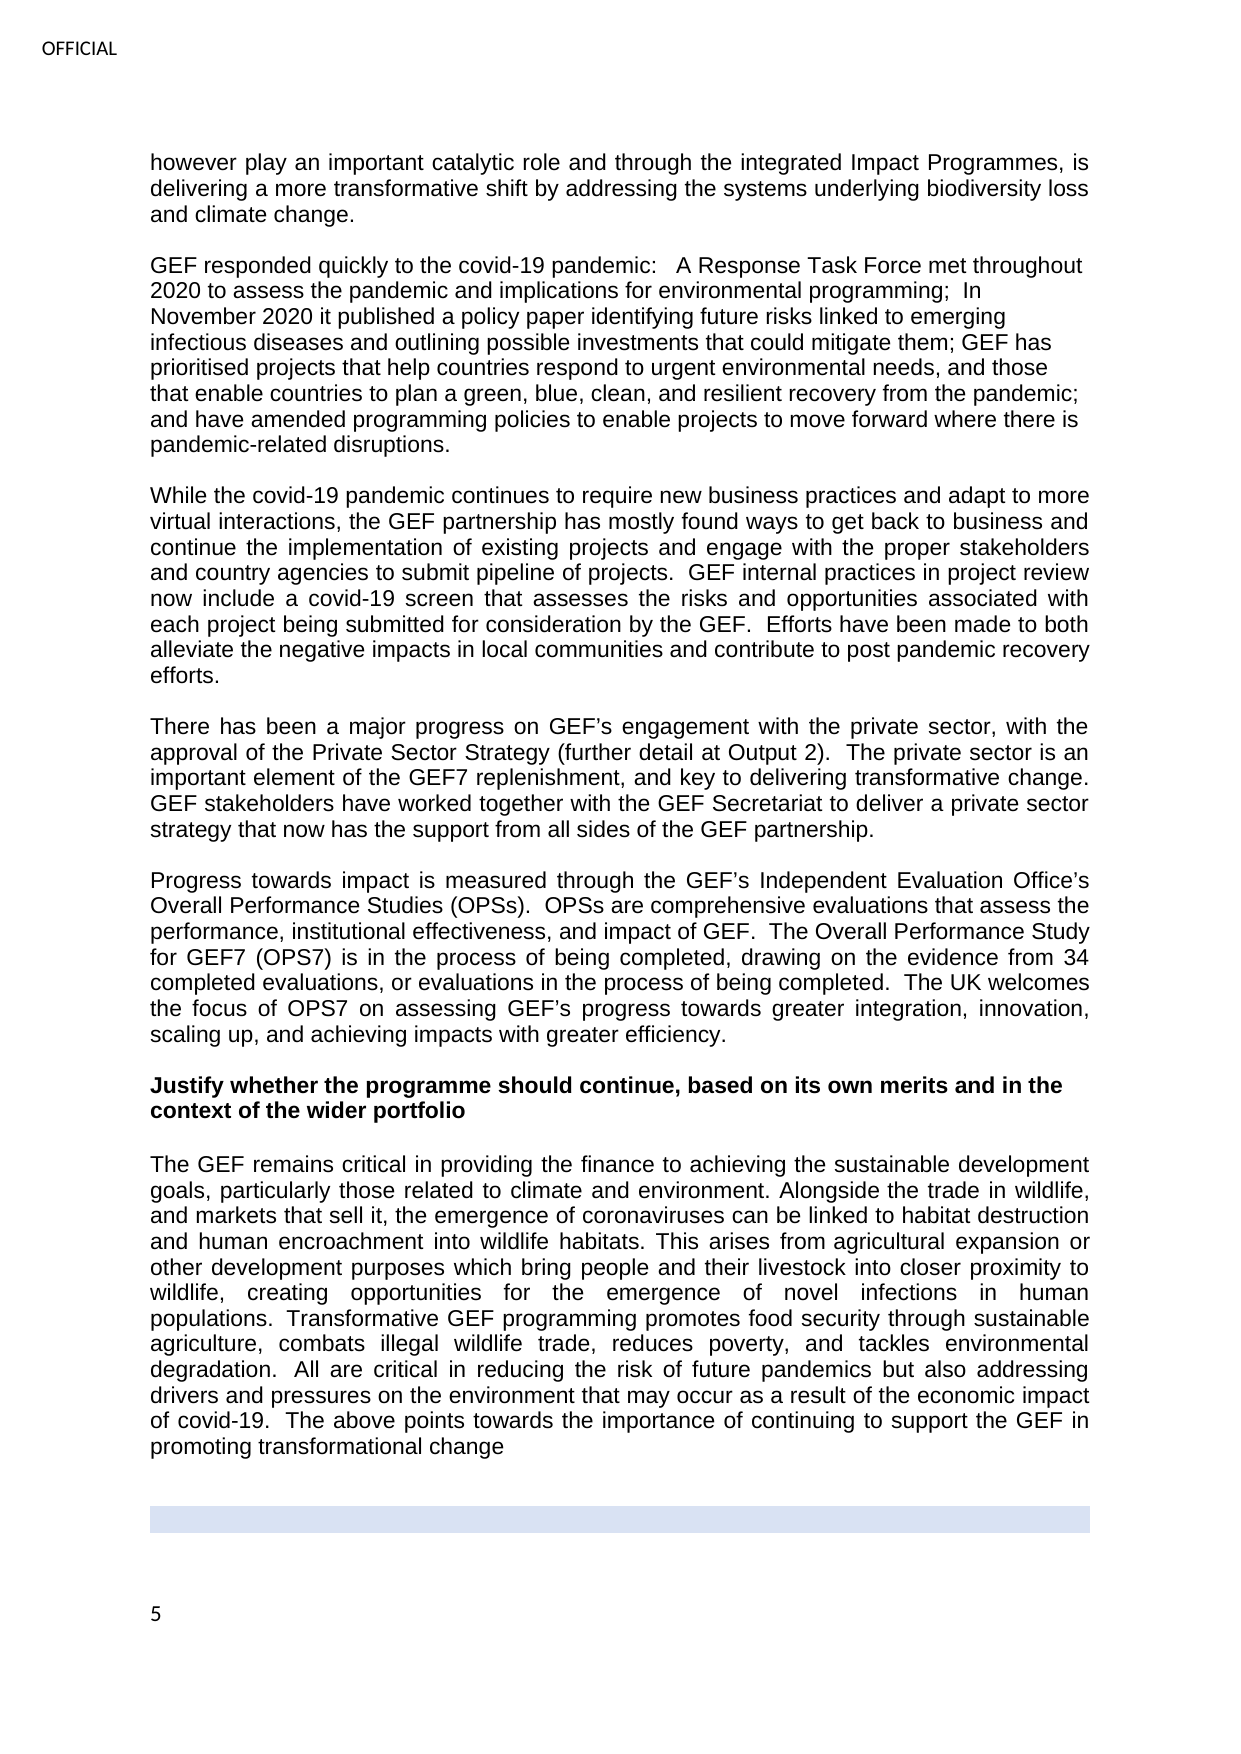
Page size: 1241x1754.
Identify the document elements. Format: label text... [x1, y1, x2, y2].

text While the covid-19 pandemic continues to require new business practices and adapt to more virtual interactions, the GEF partnership has mostly found ways to get back to business and continue the implementation of existing projects and engage with the proper stakeholders and country agencies to submit pipeline of projects. GEF internal practices in project review now include a covid-19 screen that assesses the risks and opportunities associated with each project being submitted for consideration by the GEF. Efforts have been made to both alleviate the negative impacts in local communities and contribute to post pandemic recovery efforts. [150, 483, 1090, 688]
text There has been a major progress on GEF’s engagement with the private sector, with the approval of the Private Sector Strategy (further detail at Output 2). The private sector is an important element of the GEF7 replenishment, and key to delivering transformative change. GEF stakeholders have worked together with the GEF Secretariat to deliver a private sector strategy that now has the support from all sides of the GEF partnership. [150, 714, 1090, 842]
text The GEF remains critical in providing the finance to achieving the sustainable development goals, particularly those related to climate and environment. Alongside the trade in wildlife, and markets that sell it, the emergence of coronaviruses can be linked to habitat destruction and human encroachment into wildlife habitats. This arises from agricultural expansion or other development purposes which bring people and their livestock into closer proximity to wildlife, creating opportunities for the emergence of novel infections in human populations. Transformative GEF programming promotes food security through sustainable agriculture, combats illegal wildlife trade, reduces poverty, and tackles environmental degradation. All are critical in reducing the risk of future pandemics but also addressing drivers and pressures on the environment that may occur as a result of the economic impact of covid-19. The above points towards the importance of continuing to support the GEF in promoting transformational change [150, 1152, 1090, 1459]
text however play an important catalytic role and through the integrated Impact Programmes, is delivering a more transformative shift by addressing the systems underlying biodiversity loss and climate change. [150, 150, 1090, 227]
text Progress towards impact is measured through the GEF’s Independent Evaluation Office’s Overall Performance Studies (OPSs). OPSs are comprehensive evaluations that assess the performance, institutional effectiveness, and impact of GEF. The Overall Performance Study for GEF7 (OPS7) is in the process of being completed, drawing on the evidence from 34 completed evaluations, or evaluations in the process of being completed. The UK welcomes the focus of OPS7 on assessing GEF’s progress towards greater integration, innovation, scaling up, and achieving impacts with greater efficiency. [150, 867, 1090, 1047]
text GEF responded quickly to the covid-19 pandemic: A Response Task Force met throughout 2020 to assess the pandemic and implications for environmental programming; In November 2020 it published a policy paper identifying future risks linked to emerging infectious diseases and outlining possible investments that could mitigate them; GEF has prioritised projects that help countries respond to urgent environmental needs, and those that enable countries to plan a green, blue, clean, and resilient recovery from the pandemic; and have amended programming policies to enable projects to move forward where there is pandemic-related disruptions. [150, 252, 1090, 457]
text Justify whether the programme should continue, based on its own merits and in the context of the wider portfolio [150, 1072, 1090, 1124]
